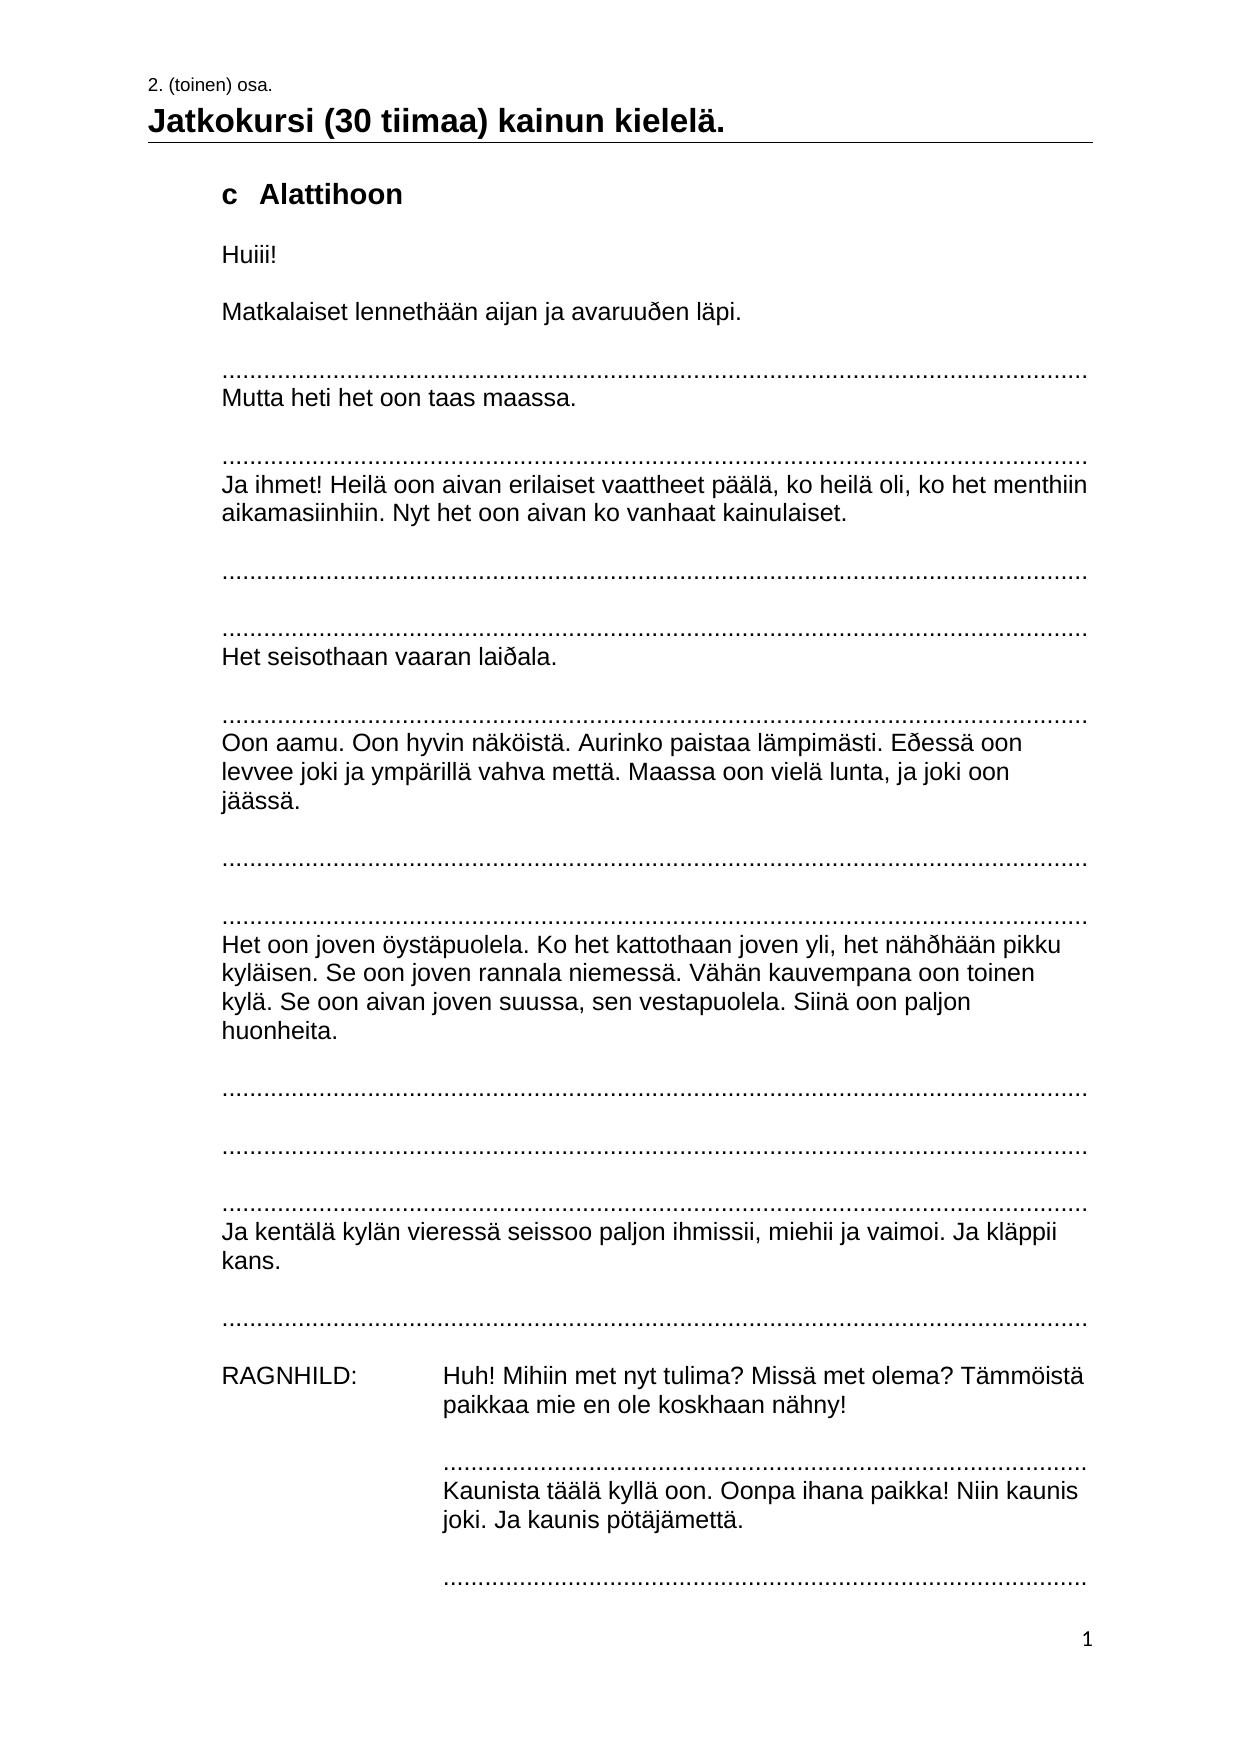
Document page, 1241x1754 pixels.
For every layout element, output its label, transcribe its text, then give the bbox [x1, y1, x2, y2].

text ............................................................................................................................. [221, 1188, 1093, 1217]
text ............................................................................................................................. [221, 700, 1093, 728]
text ............................................................................................................................. [221, 1073, 1093, 1102]
text ............................................................................................................................. [221, 1303, 1093, 1332]
text Matkalaiset lennethään aijan ja avaruuðen läpi. [221, 297, 1093, 326]
text Kaunista täälä kyllä oon. Oonpa ihana paikka! Niin kaunis joki. Ja kaunis pötäjämettä. [443, 1476, 1093, 1533]
text RAGNHILD: Huh! Mihiin met nyt tulima? Missä met olema? Tämmöistä paikkaa mie en ole koskhaan nähny! [221, 1361, 1093, 1418]
text ............................................................................................. [443, 1562, 1093, 1591]
text Het seisothaan vaaran laiðala. [221, 642, 1093, 671]
text ............................................................................................................................. [221, 613, 1093, 642]
text Huiii! [221, 240, 1093, 268]
text ............................................................................................................................. [221, 1131, 1093, 1160]
text Oon aamu. Oon hyvin näköistä. Aurinko paistaa lämpimästi. Eðessä oon levvee joki ja ympärillä vahva mettä. Maassa oon vielä lunta, ja joki oon jäässä. [221, 728, 1093, 815]
text ............................................................................................................................. [221, 355, 1093, 383]
text ............................................................................................. [221, 1447, 1093, 1476]
list Alattihoon [221, 177, 1093, 211]
text Mutta heti het oon taas maassa. [221, 383, 1093, 412]
text Het oon joven öystäpuolela. Ko het kattothaan joven yli, het nähðhään pikku kyläisen. Se oon joven rannala niemessä. Vähän kauvempana oon toinen kylä. Se oon aivan joven suussa, sen vestapuolela. Siinä oon paljon huonheita. [221, 930, 1093, 1045]
text ............................................................................................................................. [221, 901, 1093, 930]
text Ja kentälä kylän vieressä seissoo paljon ihmissii, miehii ja vaimoi. Ja kläppii kans. [221, 1217, 1093, 1275]
text ............................................................................................................................. [221, 843, 1093, 872]
text ............................................................................................................................. [221, 441, 1093, 470]
text Ja ihmet! Heilä oon aivan erilaiset vaattheet päälä, ko heilä oli, ko het menthiin aikamasiinhiin. Nyt het oon aivan ko vanhaat kainulaiset. [221, 470, 1093, 527]
text ............................................................................................................................. [221, 556, 1093, 585]
